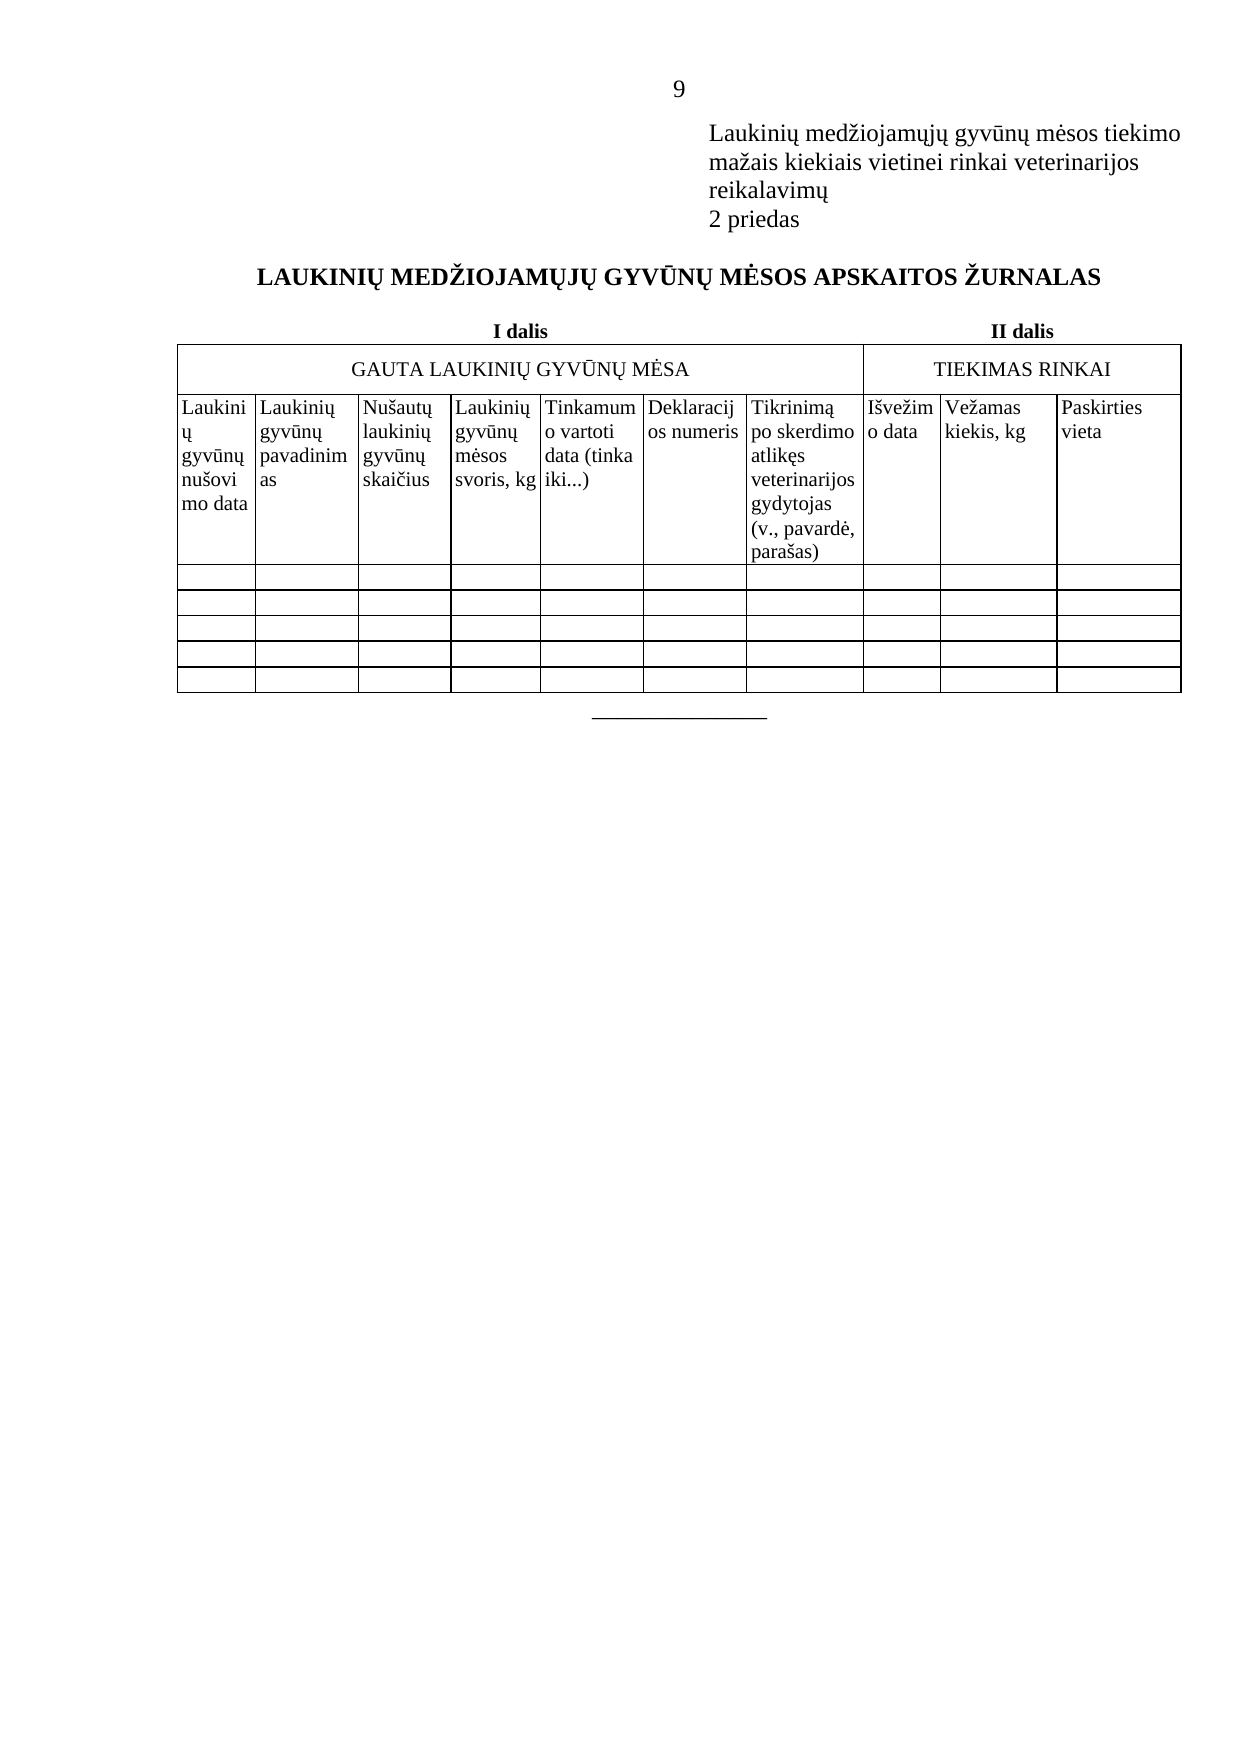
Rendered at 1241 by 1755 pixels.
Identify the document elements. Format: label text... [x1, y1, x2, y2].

table_cell [742, 565, 746, 589]
table_cell [536, 642, 540, 666]
table_cell [747, 591, 751, 615]
table_cell [354, 642, 358, 666]
table_cell [859, 668, 863, 692]
table_cell [747, 642, 751, 666]
table_cell [742, 668, 746, 692]
table_cell [251, 616, 255, 640]
table_cell [251, 642, 255, 666]
table_cell [536, 668, 540, 692]
table_cell [251, 668, 255, 692]
table_cell [359, 668, 363, 692]
table_cell [639, 616, 643, 640]
table_cell [359, 642, 363, 666]
table_cell [644, 642, 648, 666]
table_cell Laukinių gyvūnų pavadinimas [256, 395, 358, 563]
table_cell [859, 642, 863, 666]
table_cell [536, 591, 540, 615]
table_cell GAUTA LAUKINIŲ GYVŪNŲ MĖSA [178, 345, 863, 393]
table_cell [354, 565, 358, 589]
table_cell [536, 616, 540, 640]
table_cell [354, 616, 358, 640]
table_cell [936, 616, 940, 640]
table_cell [644, 616, 648, 640]
table_cell [747, 668, 751, 692]
table_cell [859, 616, 863, 640]
text mažais kiekiais vietinei rinkai veterinarijos [177, 147, 1181, 176]
table_cell [359, 565, 363, 589]
text Laukinių medžiojamųjų gyvūnų mėsos tiekimo [709, 118, 1181, 147]
table_cell [639, 642, 643, 666]
table_cell Deklaracijos numeris [644, 395, 746, 563]
table_cell [359, 616, 363, 640]
table_cell [742, 642, 746, 666]
table_cell [251, 565, 255, 589]
table_cell [644, 565, 648, 589]
table_cell [536, 565, 540, 589]
table_cell [859, 565, 863, 589]
table_cell [639, 591, 643, 615]
text ______________ [177, 693, 1181, 722]
table_cell [742, 616, 746, 640]
table_cell Tinkamumo vartoti data (tinka iki...) [541, 395, 643, 563]
table_cell Išvežimo data [864, 395, 940, 563]
table_cell Vežamas kiekis, kg [941, 395, 1056, 563]
table_cell [644, 591, 648, 615]
table_cell [936, 591, 940, 615]
table_cell [639, 565, 643, 589]
table_cell [747, 565, 751, 589]
table_cell [936, 565, 940, 589]
table_cell TIEKIMAS RINKAI [864, 345, 1180, 393]
table_cell [354, 668, 358, 692]
table_cell [251, 591, 255, 615]
table_cell [359, 591, 363, 615]
table_cell Laukinių gyvūnų nušovimo data [178, 395, 255, 563]
table_cell Laukinių gyvūnų mėsos svoris, kg [452, 395, 540, 563]
text reikalavimų [177, 176, 1181, 204]
table_cell [747, 616, 751, 640]
text LAUKINIŲ MEDŽIOJAMŲJŲ GYVŪNŲ MĖSOS APSKAITOS ŽURNALAS [177, 262, 1181, 291]
table_cell [354, 591, 358, 615]
table_cell [742, 591, 746, 615]
table_cell Paskirties vieta [1058, 395, 1180, 563]
table_cell [639, 668, 643, 692]
table_cell [644, 668, 648, 692]
table_cell [859, 591, 863, 615]
table_cell Nušautų laukinių gyvūnų skaičius [359, 395, 450, 563]
table_cell [936, 642, 940, 666]
table_cell [936, 668, 940, 692]
text 2 priedas [177, 204, 1181, 233]
